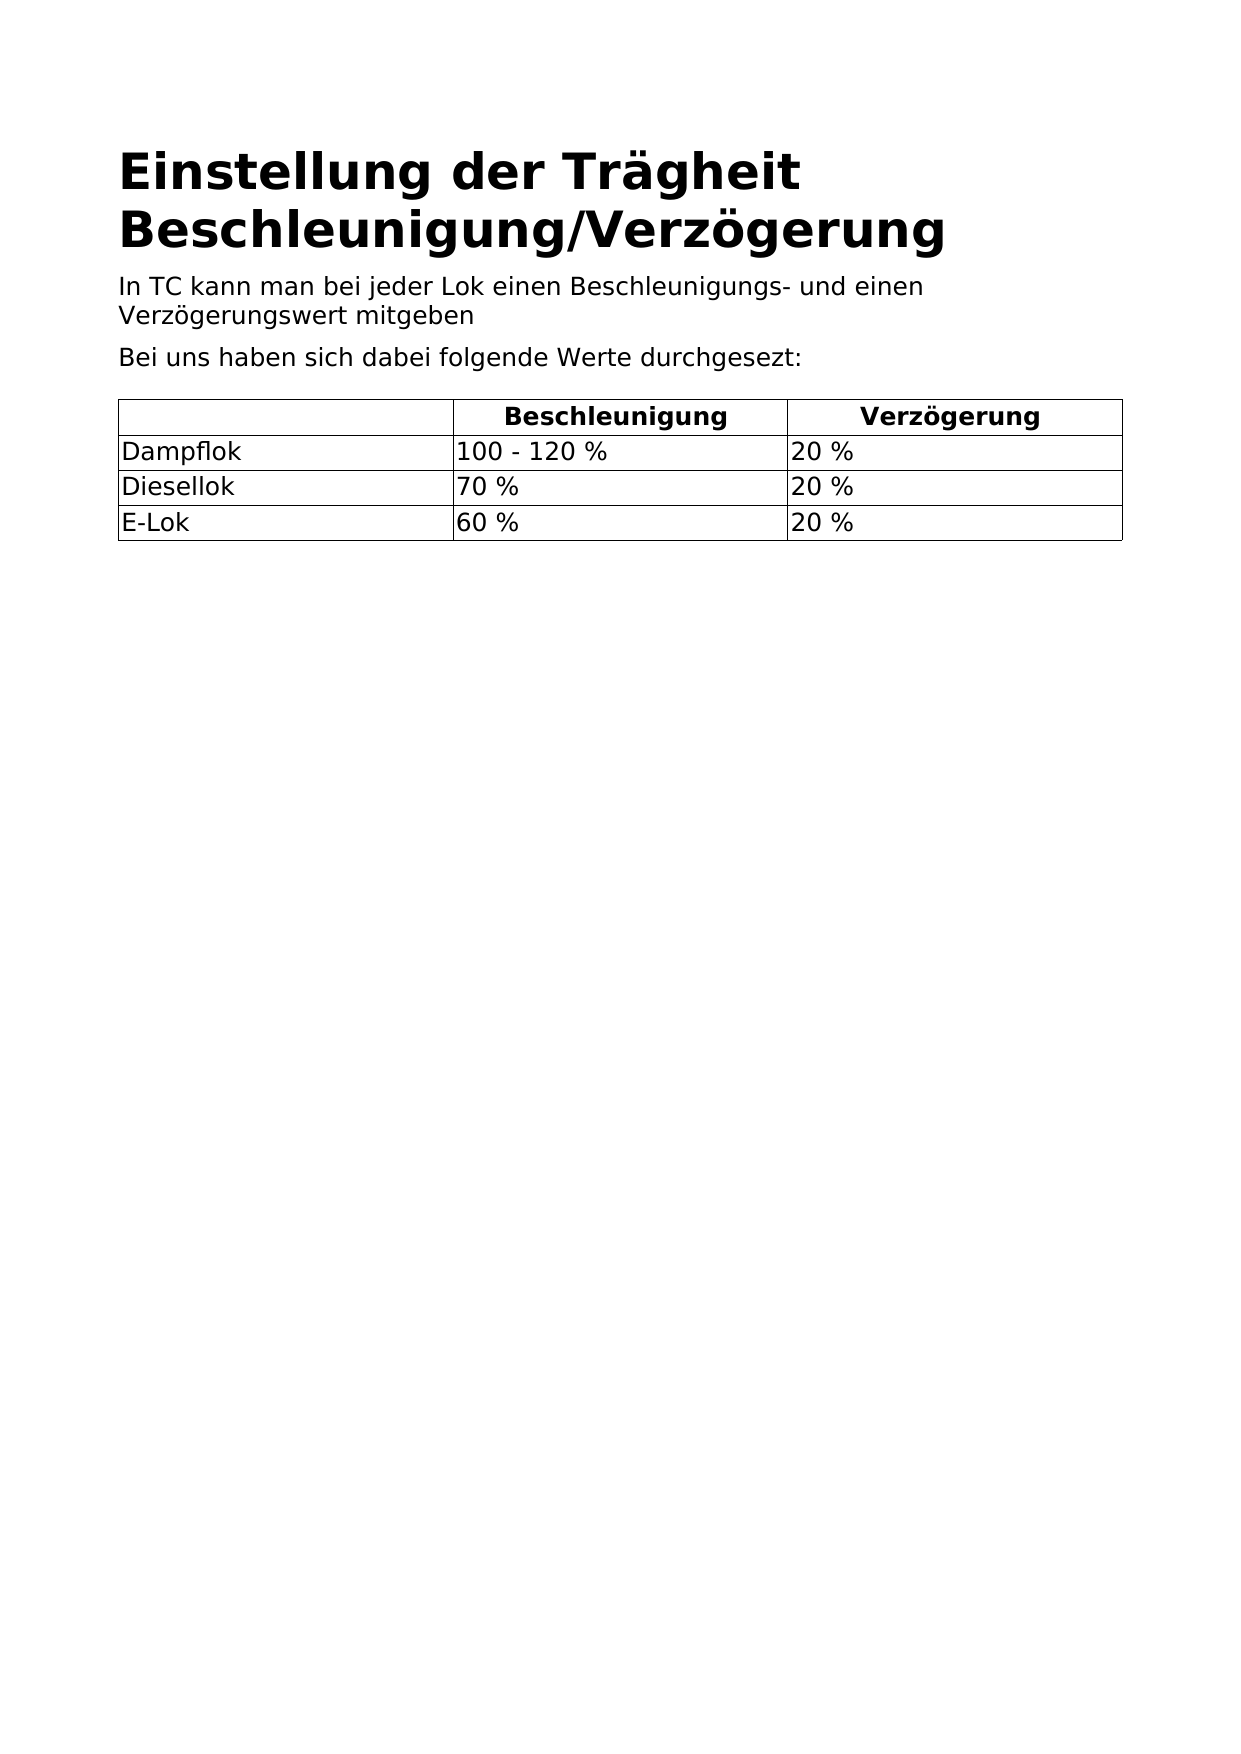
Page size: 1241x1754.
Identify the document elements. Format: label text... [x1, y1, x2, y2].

subtitle Einstellung der Trägheit Beschleunigung/Verzögerung [118, 143, 1122, 259]
text Bei uns haben sich dabei folgende Werte durchgesezt: [118, 343, 1122, 372]
text In TC kann man bei jeder Lok einen Beschleunigungs- und einen Verzögerungswert mitgeben [118, 272, 1122, 330]
table_header Verzögerung [788, 400, 1122, 434]
table_cell 20 % [788, 506, 1122, 540]
table_header [119, 400, 453, 434]
table_cell 20 % [788, 471, 1122, 505]
table_cell 60 % [454, 506, 787, 540]
table_cell 70 % [454, 471, 787, 505]
table_cell E-Lok [119, 506, 453, 540]
table_cell Dampflok [119, 436, 453, 469]
table_cell 20 % [788, 436, 1122, 469]
table_cell 100 - 120 % [454, 436, 787, 469]
table_cell Diesellok [119, 471, 453, 505]
table_header Beschleunigung [454, 400, 787, 434]
